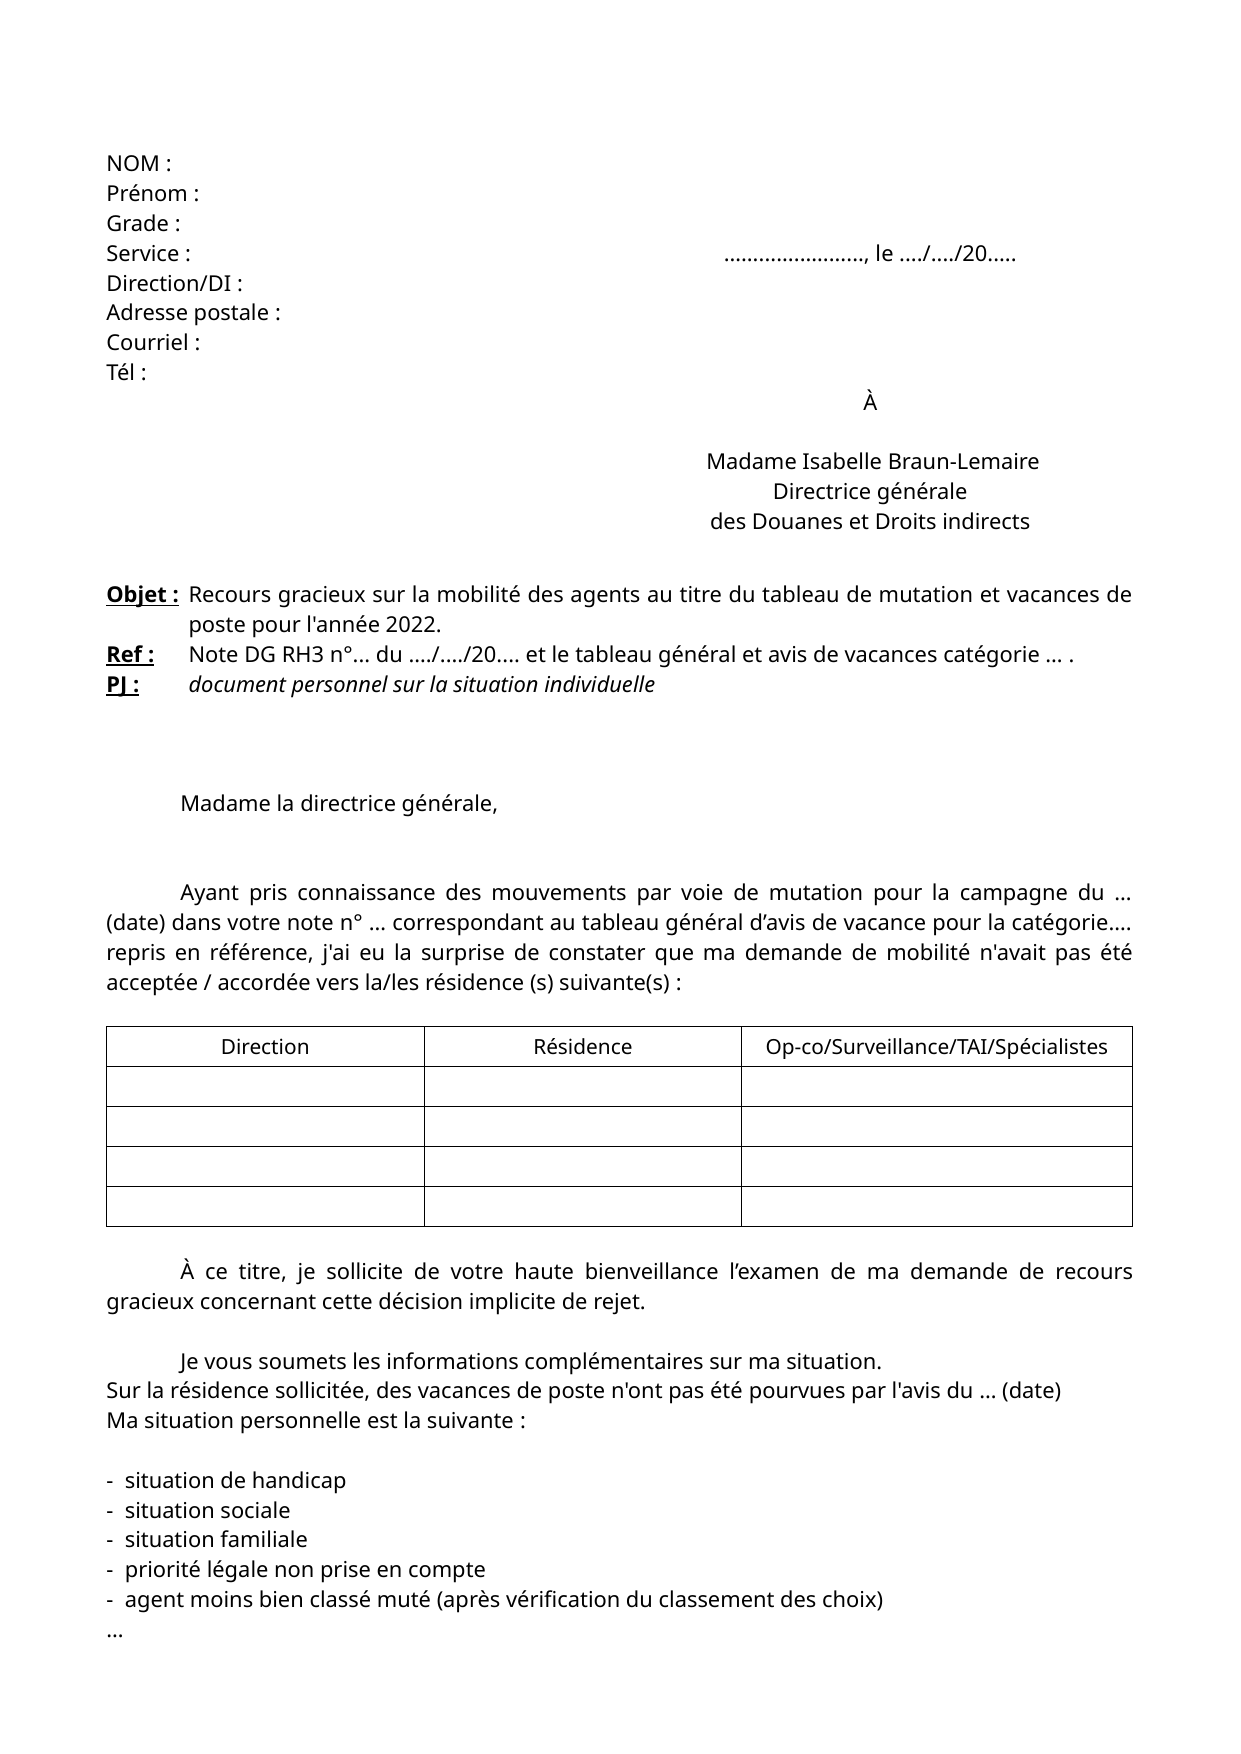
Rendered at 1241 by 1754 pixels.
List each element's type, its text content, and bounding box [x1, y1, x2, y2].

text - situation familiale [106, 1524, 1134, 1554]
text … [106, 1614, 1134, 1643]
table_cell [425, 1147, 741, 1186]
text Madame la directrice générale, [106, 788, 1134, 818]
table_cell PJ : [106, 669, 188, 699]
table_cell [425, 1107, 741, 1146]
text - priorité légale non prise en compte [106, 1554, 1134, 1584]
table_cell [106, 387, 608, 536]
text Ayant pris connaissance des mouvements par voie de mutation pour la campagne du … (date) dans votre note n° … correspondant au tableau général d’avis de vacance pour la catégorie…. repris en référence, j'ai eu la surprise de constater que ma demande de mobilité n'avait pas été acceptée / accordée vers la/les résidence (s) suivante(s) : [106, 877, 1134, 997]
table_header Direction [107, 1027, 424, 1066]
table_cell À Madame Isabelle Braun-Lemaire Directrice générale des Douanes et Droits indirects [608, 387, 1132, 536]
table_cell [742, 1187, 1132, 1226]
table_cell [107, 1187, 424, 1226]
text Ma situation personnelle est la suivante : [106, 1405, 1134, 1435]
table_cell [742, 1067, 1132, 1106]
table_cell [107, 1147, 424, 1186]
table_header NOM : Prénom : Grade : Service : Direction/DI : Adresse postale : Courriel : Tél : [106, 119, 608, 387]
text - situation de handicap [106, 1465, 1134, 1494]
text Sur la résidence sollicitée, des vacances de poste n'ont pas été pourvues par l'avis du … (date) [106, 1375, 1134, 1405]
table_header Recours gracieux sur la mobilité des agents au titre du tableau de mutation et vacances de poste pour l'année 2022. [188, 580, 1134, 639]
table_cell [742, 1147, 1132, 1186]
table_header …...........…......., le ..../..../20..... [608, 119, 1132, 387]
table_header Objet : [106, 580, 188, 639]
table_cell [425, 1067, 741, 1106]
text À ce titre, je sollicite de votre haute bienveillance l’examen de ma demande de recours gracieux concernant cette décision implicite de rejet. [106, 1256, 1134, 1316]
table_cell Ref : [106, 639, 188, 669]
table_cell Note DG RH3 n°... du …./..../20.... et le tableau général et avis de vacances catégorie … . [188, 639, 1134, 669]
table_cell [107, 1107, 424, 1146]
table_cell document personnel sur la situation individuelle [188, 669, 1134, 699]
text - situation sociale [106, 1494, 1134, 1524]
text - agent moins bien classé muté (après vérification du classement des choix) [106, 1584, 1134, 1614]
table_cell [425, 1187, 741, 1226]
table_header Op-co/Surveillance/TAI/Spécialistes [742, 1027, 1132, 1066]
table_header Résidence [425, 1027, 741, 1066]
table_cell [742, 1107, 1132, 1146]
table_cell [107, 1067, 424, 1106]
text Je vous soumets les informations complémentaires sur ma situation. [106, 1346, 1134, 1375]
